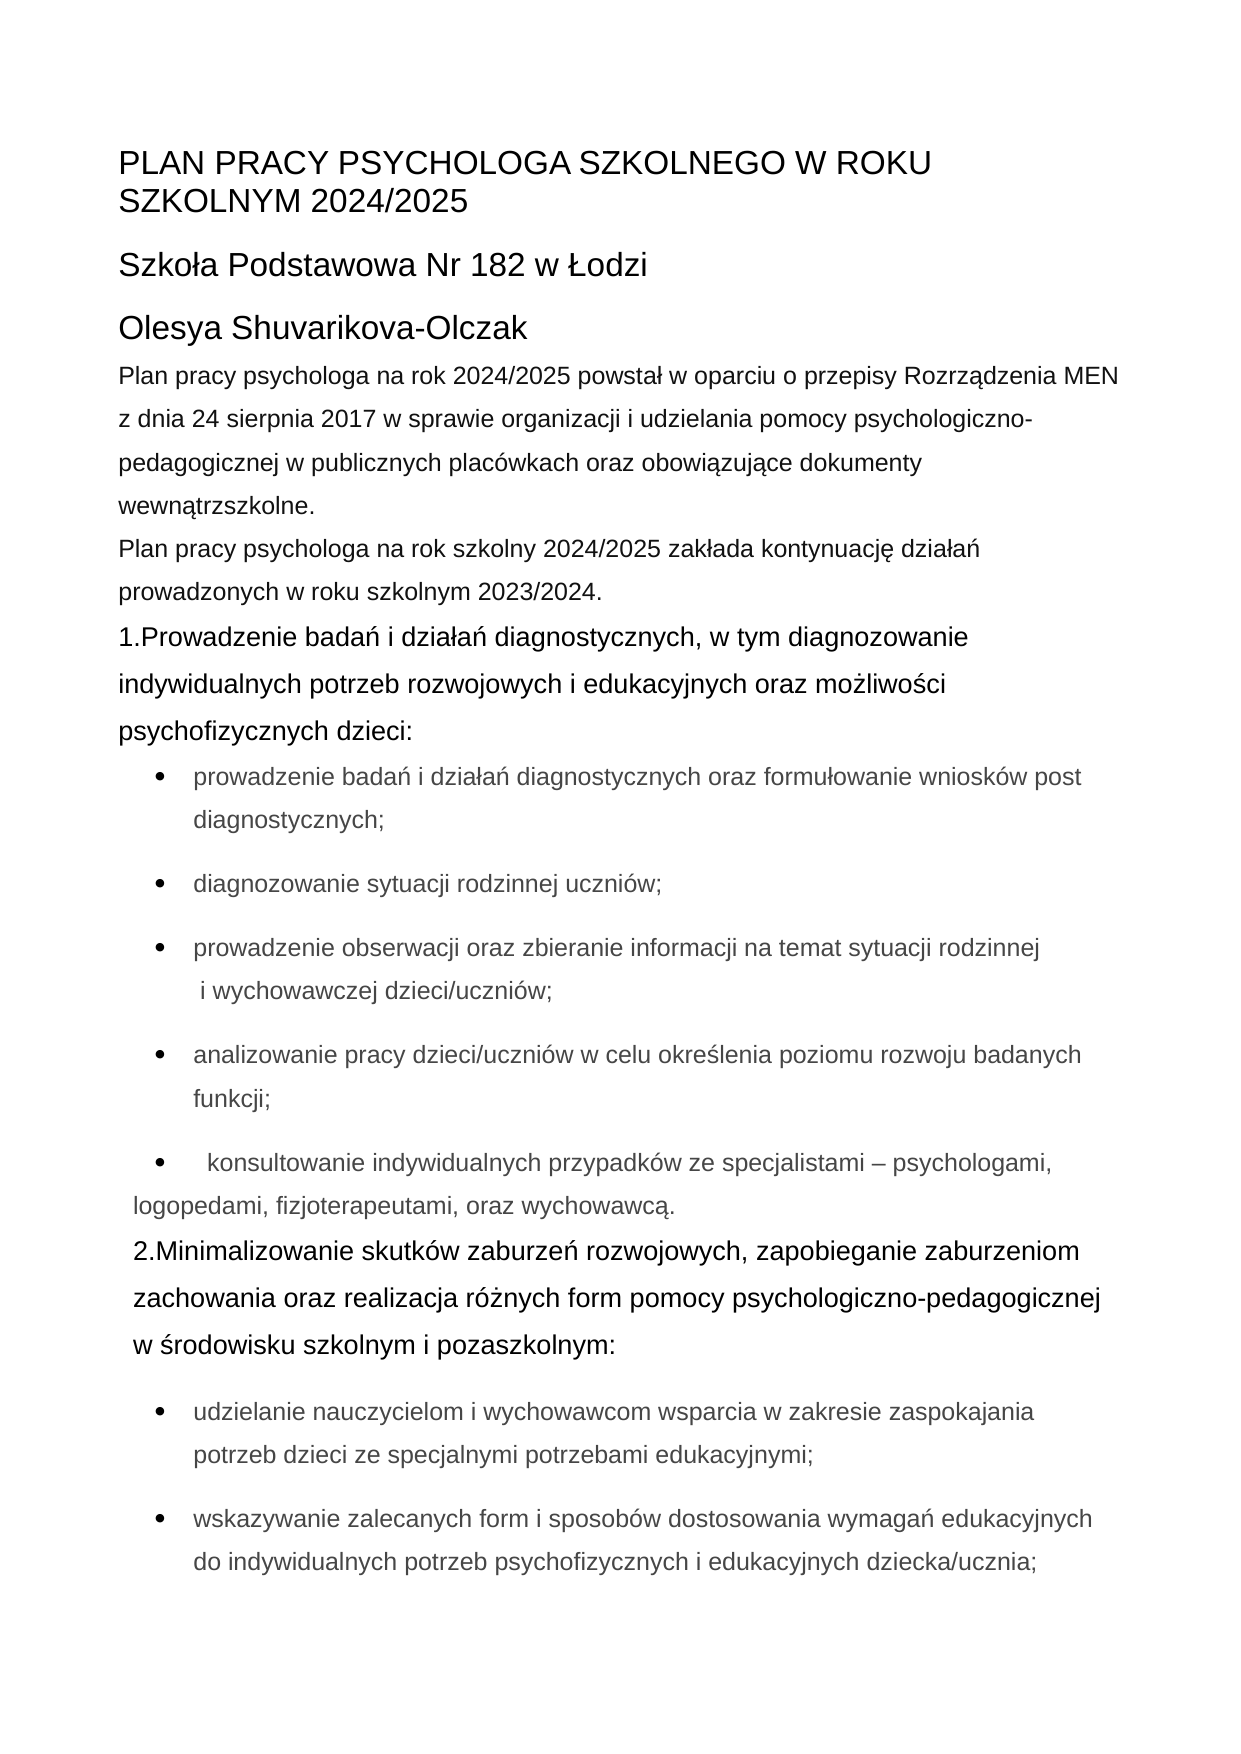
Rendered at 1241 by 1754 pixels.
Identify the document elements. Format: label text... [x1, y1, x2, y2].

list wskazywanie zalecanych form i sposobów dostosowania wymagań edukacyjnych do indywidualnych potrzeb psychofizycznych i edukacyjnych dziecka/ucznia; [156, 1504, 1122, 1576]
subtitle Szkoła Podstawowa Nr 182 w Łodzi [118, 245, 1122, 283]
list prowadzenie obserwacji oraz zbieranie informacji na temat sytuacji rodzinnej i wychowawczej dzieci/uczniów; [156, 933, 1122, 1005]
list prowadzenie badań i działań diagnostycznych oraz formułowanie wniosków post diagnostycznych; [156, 762, 1122, 834]
list konsultowanie indywidualnych przypadków ze specjalistami – psychologami, logopedami, fizjoterapeutami, oraz wychowawcą. 2.Minimalizowanie skutków zaburzeń rozwojowych, zapobieganie zaburzeniom zachowania oraz realizacja różnych form pomocy psychologiczno-pedagogicznej w środowisku szkolnym i pozaszkolnym: [133, 1147, 1122, 1360]
subtitle Olesya Shuvarikova-Olczak Plan pracy psychologa na rok 2024/2025 powstał w oparciu o przepisy Rozrządzenia MEN z dnia 24 sierpnia 2017 w sprawie organizacji i udzielania pomocy psychologiczno-pedagogicznej w publicznych placówkach oraz obowiązujące dokumenty wewnątrzszkolne. Plan pracy psychologa na rok szkolny 2024/2025 zakłada kontynuację działań prowadzonych w roku szkolnym 2023/2024. 1.Prowadzenie badań i działań diagnostycznych, w tym diagnozowanie indywidualnych potrzeb rozwojowych i edukacyjnych oraz możliwości psychofizycznych dzieci: [118, 308, 1122, 746]
subtitle PLAN PRACY PSYCHOLOGA SZKOLNEGO W ROKU SZKOLNYM 2024/2025 [118, 143, 1122, 220]
list udzielanie nauczycielom i wychowawcom wsparcia w zakresie zaspokajania potrzeb dzieci ze specjalnymi potrzebami edukacyjnymi; [156, 1397, 1122, 1468]
list diagnozowanie sytuacji rodzinnej uczniów; [156, 869, 1122, 898]
list analizowanie pracy dzieci/uczniów w celu określenia poziomu rozwoju badanych funkcji; [156, 1040, 1122, 1112]
